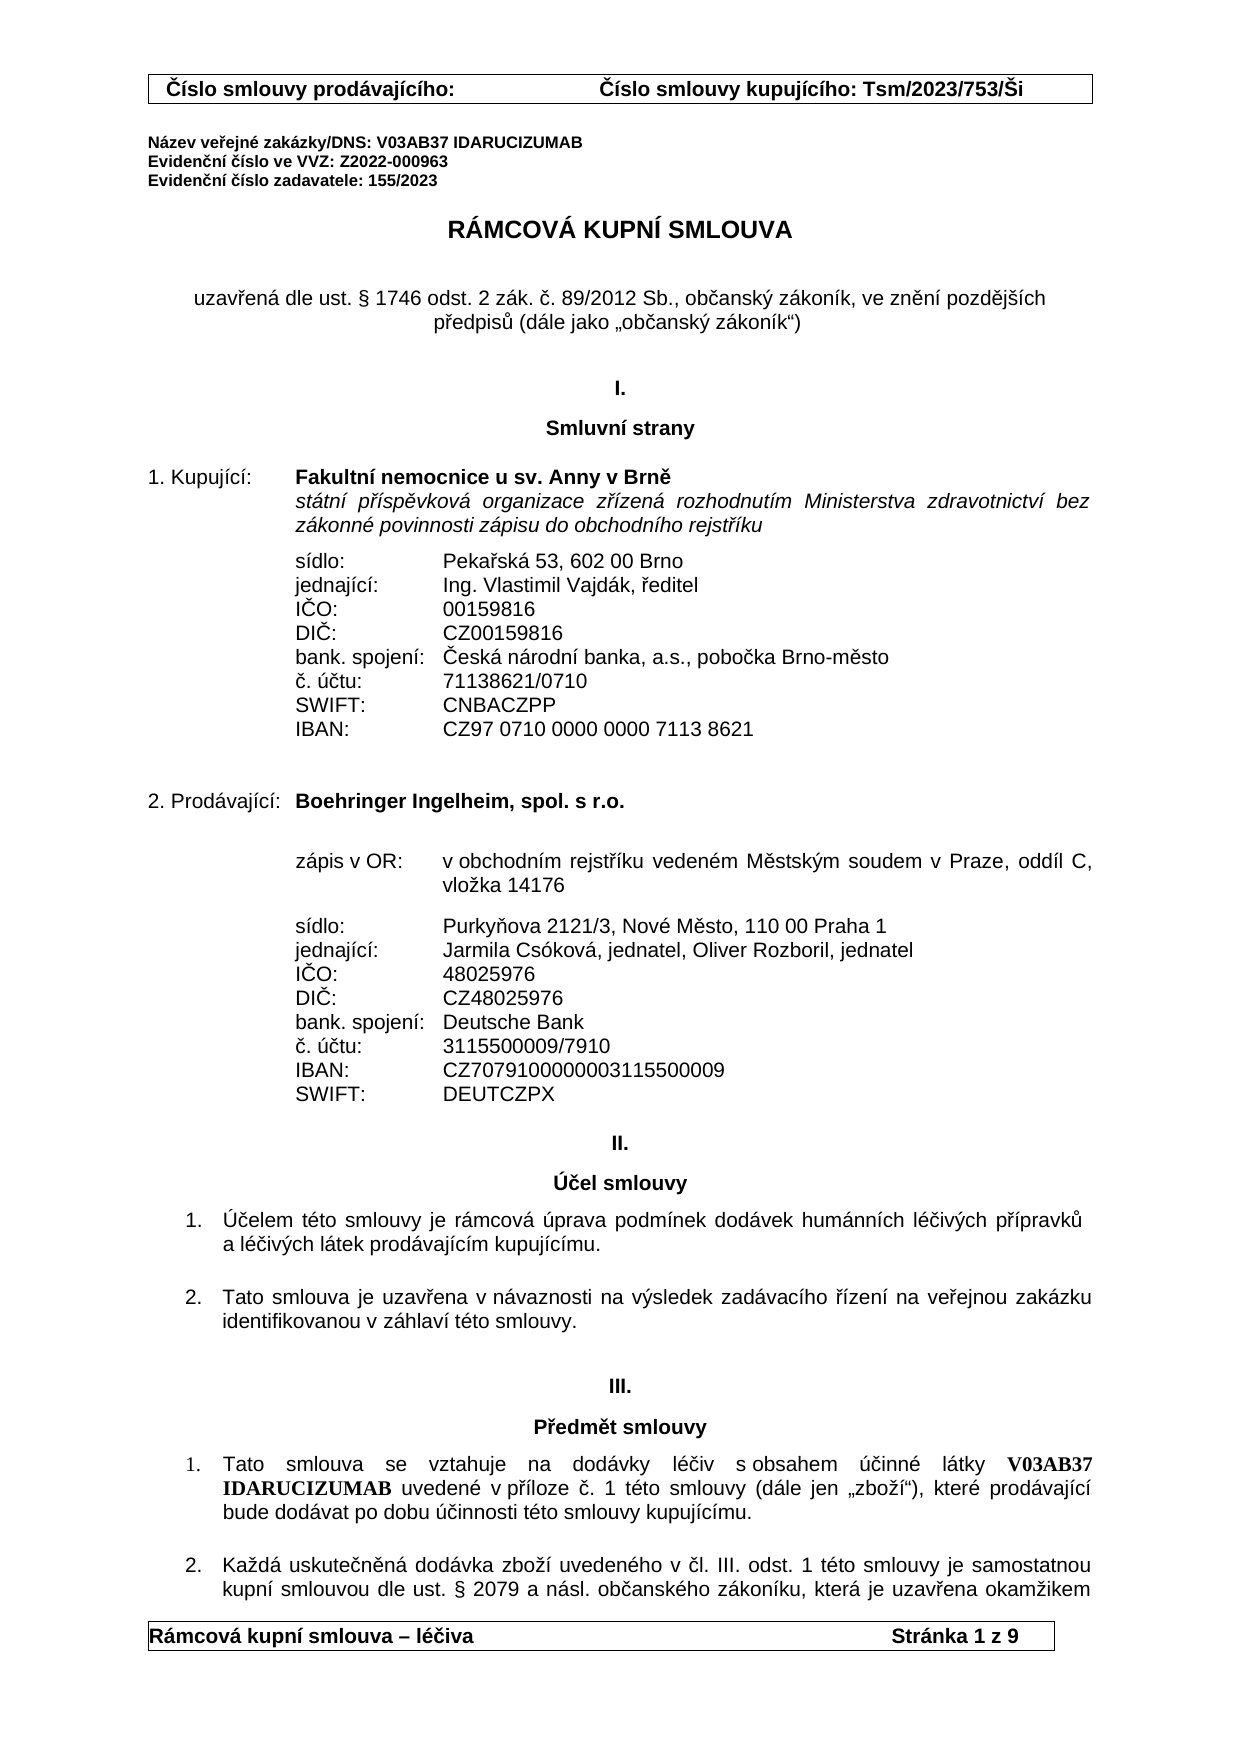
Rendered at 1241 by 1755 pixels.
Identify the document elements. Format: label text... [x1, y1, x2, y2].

text DIČ: CZ48025976 [221, 986, 1093, 1010]
text IBAN: CZ97 0710 0000 0000 7113 8621 [221, 717, 1093, 741]
text 1. Kupující: Fakultní nemocnice u sv. Anny v Brně [148, 465, 1093, 489]
text zápis v OR: v obchodním rejstříku vedeném Městským soudem v Praze, oddíl C, vložka 14176 [295, 849, 1093, 897]
subtitle Předmět smlouvy [148, 1415, 1093, 1439]
text bank. spojení: Česká národní banka, a.s., pobočka Brno-město [221, 645, 1093, 669]
text DIČ: CZ00159816 [221, 621, 1093, 645]
list Tato smlouva je uzavřena v návaznosti na výsledek zadávacího řízení na veřejnou zakázku identifikovanou v záhlaví této smlouvy. [185, 1285, 1093, 1333]
text bank. spojení: Deutsche Bank [221, 1010, 1093, 1034]
text č. účtu: 3115500009/7910 [221, 1034, 1093, 1058]
text I. [148, 375, 1093, 399]
text Evidenční číslo zadavatele: 155/2023 [148, 171, 1093, 190]
text SWIFT: CNBACZPP [221, 693, 1093, 717]
text jednající: Ing. Vlastimil Vajdák, ředitel [221, 573, 1093, 597]
text sídlo: Pekařská 53, 602 00 Brno [221, 549, 1093, 573]
text II. [148, 1131, 1093, 1154]
text III. [148, 1374, 1093, 1398]
text 2. Prodávající: Boehringer Ingelheim, spol. s r.o. [148, 789, 1093, 813]
text Název veřejné zakázky/DNS: V03AB37 IDARUCIZUMAB [148, 133, 1093, 152]
text jednající: Jarmila Csóková, jednatel, Oliver Rozboril, jednatel [221, 938, 1093, 962]
text IČO: 00159816 [221, 597, 1093, 621]
list Každá uskutečněná dodávka zboží uvedeného v čl. III. odst. 1 této smlouvy je samostatnou kupní smlouvou dle ust. § 2079 a násl. občanského zákoníku, která je uzavřena okamžikem [185, 1553, 1093, 1601]
text Evidenční číslo ve VVZ: Z2022-000963 [148, 152, 1093, 171]
text Účel smlouvy [148, 1171, 1093, 1195]
text státní příspěvková organizace zřízená rozhodnutím Ministerstva zdravotnictví bez zákonné povinnosti zápisu do obchodního rejstříku [295, 489, 1093, 537]
text SWIFT: DEUTCZPX [221, 1082, 1093, 1106]
text Smluvní strany [148, 416, 1093, 440]
list Účelem této smlouvy je rámcová úprava podmínek dodávek humánních léčivých přípravků a léčivých látek prodávajícím kupujícímu. [185, 1208, 1093, 1256]
text RÁMCOVÁ KUPNÍ SMLOUVA [148, 215, 1093, 244]
text IBAN: CZ7079100000003115500009 [221, 1058, 1093, 1082]
text IČO: 48025976 [221, 962, 1093, 986]
text sídlo: Purkyňova 2121/3, Nové Město, 110 00 Praha 1 [221, 914, 1093, 938]
text č. účtu: 71138621/0710 [221, 669, 1093, 693]
list Tato smlouva se vztahuje na dodávky léčiv s obsahem účinné látky V03AB37 IDARUCIZUMAB uvedené v příloze č. 1 této smlouvy (dále jen „zboží“), které prodávající bude dodávat po dobu účinnosti této smlouvy kupujícímu. [185, 1451, 1093, 1524]
text uzavřená dle ust. § 1746 odst. 2 zák. č. 89/2012 Sb., občanský zákoník, ve znění pozdějších předpisů (dále jako „občanský zákoník“) [148, 286, 1093, 334]
